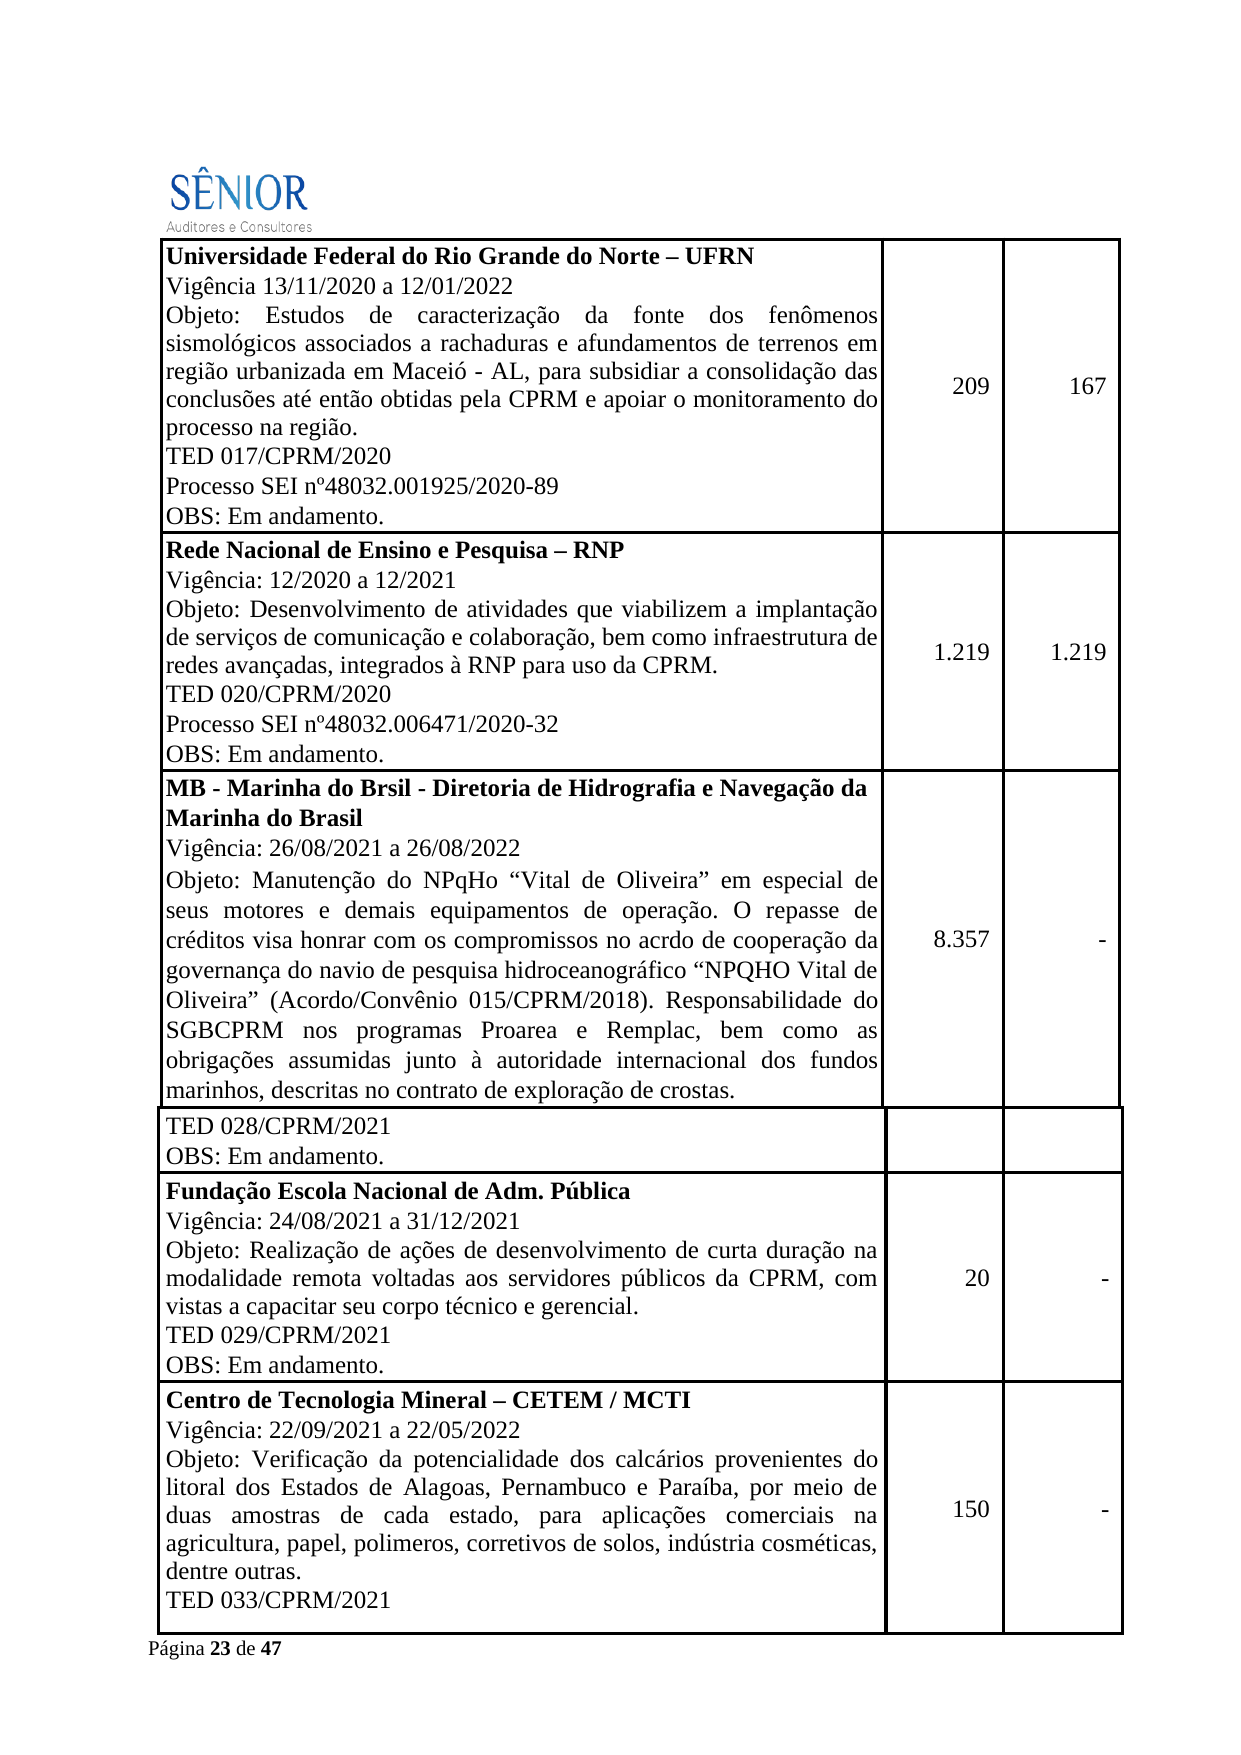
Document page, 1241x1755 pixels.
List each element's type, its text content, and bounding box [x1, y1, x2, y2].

table_cell 167 [1005, 241, 1118, 531]
table_cell TED 028/CPRM/2021 OBS: Em andamento. [160, 1109, 884, 1171]
table_cell - [1005, 1174, 1121, 1380]
table_cell 8.357 [884, 772, 1002, 1106]
table_cell 1.219 [1005, 534, 1118, 769]
table_cell - [1005, 772, 1118, 1106]
table_cell [888, 1109, 1002, 1171]
table_cell 150 [888, 1383, 1002, 1632]
table_cell 209 [884, 241, 1002, 531]
table_cell 1.219 [884, 534, 1002, 769]
table_cell MB - Marinha do Brsil - Diretoria de Hidrografia e Navegação da Marinha do Brasil Vigência: 26/08/2021 a 26/08/2022 Objeto: Manutenção do NPqHo “Vital de Oliveira” em especial de seus motores e demais equipamentos de operação. O repasse de créditos visa honrar com os compromissos no acrdo de cooperação da governança do navio de pesquisa hidroceanográfico “NPQHO Vital de Oliveira” (Acordo/Convênio 015/CPRM/2018). Responsabilidade do SGBCPRM nos programas Proarea e Remplac, bem como as obrigações assumidas junto à autoridade internacional dos fundos marinhos, descritas no contrato de exploração de crostas. [163, 772, 881, 1106]
table_cell Fundação Escola Nacional de Adm. Pública Vigência: 24/08/2021 a 31/12/2021 Objeto: Realização de ações de desenvolvimento de curta duração na modalidade remota voltadas aos servidores públicos da CPRM, com vistas a capacitar seu corpo técnico e gerencial. TED 029/CPRM/2021 OBS: Em andamento. [160, 1174, 884, 1380]
table_cell Centro de Tecnologia Mineral – CETEM / MCTI Vigência: 22/09/2021 a 22/05/2022 Objeto: Verificação da potencialidade dos calcários provenientes do litoral dos Estados de Alagoas, Pernambuco e Paraíba, por meio de duas amostras de cada estado, para aplicações comerciais na agricultura, papel, polimeros, corretivos de solos, indústria cosméticas, dentre outras. TED 033/CPRM/2021 [160, 1383, 884, 1632]
table_cell [1005, 1109, 1121, 1171]
table_cell - [1005, 1383, 1121, 1632]
table_cell Universidade Federal do Rio Grande do Norte – UFRN Vigência 13/11/2020 a 12/01/2022 Objeto: Estudos de caracterização da fonte dos fenômenos sismológicos associados a rachaduras e afundamentos de terrenos em região urbanizada em Maceió - AL, para subsidiar a consolidação das conclusões até então obtidas pela CPRM e apoiar o monitoramento do processo na região. TED 017/CPRM/2020 Processo SEI nº48032.001925/2020-89 OBS: Em andamento. [163, 241, 881, 531]
table_cell 20 [888, 1174, 1002, 1380]
table_cell Rede Nacional de Ensino e Pesquisa – RNP Vigência: 12/2020 a 12/2021 Objeto: Desenvolvimento de atividades que viabilizem a implantação de serviços de comunicação e colaboração, bem como infraestrutura de redes avançadas, integrados à RNP para uso da CPRM. TED 020/CPRM/2020 Processo SEI nº48032.006471/2020-32 OBS: Em andamento. [163, 534, 881, 769]
